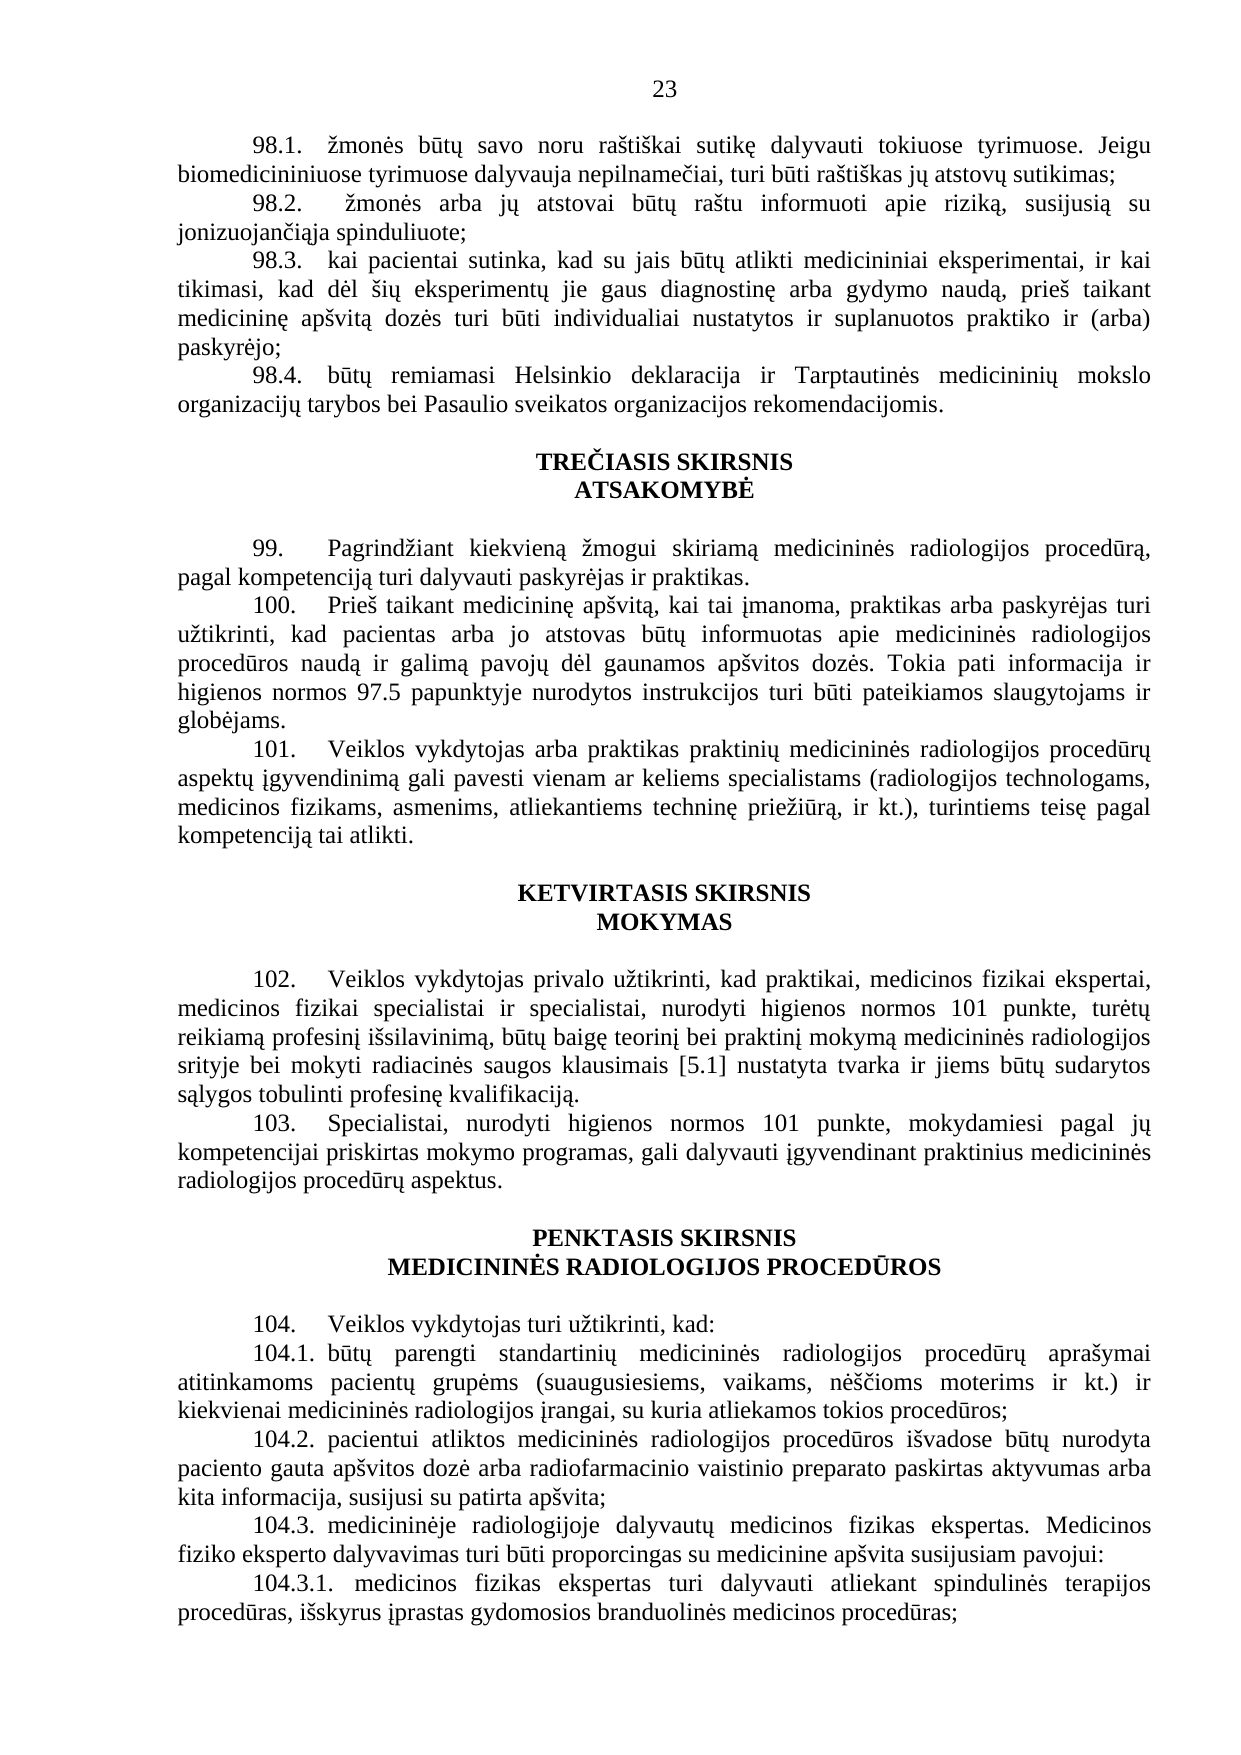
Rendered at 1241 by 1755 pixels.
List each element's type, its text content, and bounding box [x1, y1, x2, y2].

text MOKYMAS [177, 907, 1152, 936]
text 99. Pagrindžiant kiekvieną žmogui skiriamą medicininės radiologijos procedūrą, pagal kompetenciją turi dalyvauti paskyrėjas ir praktikas. [177, 533, 1152, 591]
text 104.1. būtų parengti standartinių medicininės radiologijos procedūrų aprašymai atitinkamoms pacientų grupėms (suaugusiesiems, vaikams, nėščioms moterims ir kt.) ir kiekvienai medicininės radiologijos įrangai, su kuria atliekamos tokios procedūros; [177, 1338, 1152, 1424]
text 98.3. kai pacientai sutinka, kad su jais būtų atlikti medicininiai eksperimentai, ir kai tikimasi, kad dėl šių eksperimentų jie gaus diagnostinę arba gydymo naudą, prieš taikant medicininę apšvitą dozės turi būti individualiai nustatytos ir suplanuotos praktiko ir (arba) paskyrėjo; [177, 246, 1152, 361]
text 98.1. žmonės būtų savo noru raštiškai sutikę dalyvauti tokiuose tyrimuose. Jeigu biomedicininiuose tyrimuose dalyvauja nepilnamečiai, turi būti raštiškas jų atstovų sutikimas; [177, 131, 1152, 188]
text 98.4. būtų remiamasi Helsinkio deklaracija ir Tarptautinės medicininių mokslo organizacijų tarybos bei Pasaulio sveikatos organizacijos rekomendacijomis. [177, 361, 1152, 418]
text ATSAKOMYBĖ [177, 476, 1152, 504]
text 98.2. žmonės arba jų atstovai būtų raštu informuoti apie riziką, susijusią su jonizuojančiąja spinduliuote; [177, 188, 1152, 246]
text 104.2. pacientui atliktos medicininės radiologijos procedūros išvadose būtų nurodyta paciento gauta apšvitos dozė arba radiofarmacinio vaistinio preparato paskirtas aktyvumas arba kita informacija, susijusi su patirta apšvita; [177, 1424, 1152, 1511]
text 104.3. medicininėje radiologijoje dalyvautų medicinos fizikas ekspertas. Medicinos fiziko eksperto dalyvavimas turi būti proporcingas su medicinine apšvita susijusiam pavojui: [177, 1511, 1152, 1568]
text 104. Veiklos vykdytojas turi užtikrinti, kad: [177, 1309, 1152, 1338]
text 102. Veiklos vykdytojas privalo užtikrinti, kad praktikai, medicinos fizikai ekspertai, medicinos fizikai specialistai ir specialistai, nurodyti higienos normos 101 punkte, turėtų reikiamą profesinį išsilavinimą, būtų baigę teorinį bei praktinį mokymą medicininės radiologijos srityje bei mokyti radiacinės saugos klausimais [5.1] nustatyta tvarka ir jiems būtų sudarytos sąlygos tobulinti profesinę kvalifikaciją. [177, 964, 1152, 1108]
text MEDICININĖS RADIOLOGIJOS PROCEDŪROS [177, 1252, 1152, 1281]
text 104.3.1. medicinos fizikas ekspertas turi dalyvauti atliekant spindulinės terapijos procedūras, išskyrus įprastas gydomosios branduolinės medicinos procedūras; [177, 1568, 1152, 1626]
text 100. Prieš taikant medicininę apšvitą, kai tai įmanoma, praktikas arba paskyrėjas turi užtikrinti, kad pacientas arba jo atstovas būtų informuotas apie medicininės radiologijos procedūros naudą ir galimą pavojų dėl gaunamos apšvitos dozės. Tokia pati informacija ir higienos normos 97.5 papunktyje nurodytos instrukcijos turi būti pateikiamos slaugytojams ir globėjams. [177, 591, 1152, 734]
text KETVIRTASIS SKIRSNIS [177, 878, 1152, 907]
text PENKTASIS SKIRSNIS [177, 1223, 1152, 1252]
text 103. Specialistai, nurodyti higienos normos 101 punkte, mokydamiesi pagal jų kompetencijai priskirtas mokymo programas, gali dalyvauti įgyvendinant praktinius medicininės radiologijos procedūrų aspektus. [177, 1108, 1152, 1194]
text 101. Veiklos vykdytojas arba praktikas praktinių medicininės radiologijos procedūrų aspektų įgyvendinimą gali pavesti vienam ar keliems specialistams (radiologijos technologams, medicinos fizikams, asmenims, atliekantiems techninę priežiūrą, ir kt.), turintiems teisę pagal kompetenciją tai atlikti. [177, 734, 1152, 849]
text TREČIASIS SKIRSNIS [177, 447, 1152, 476]
